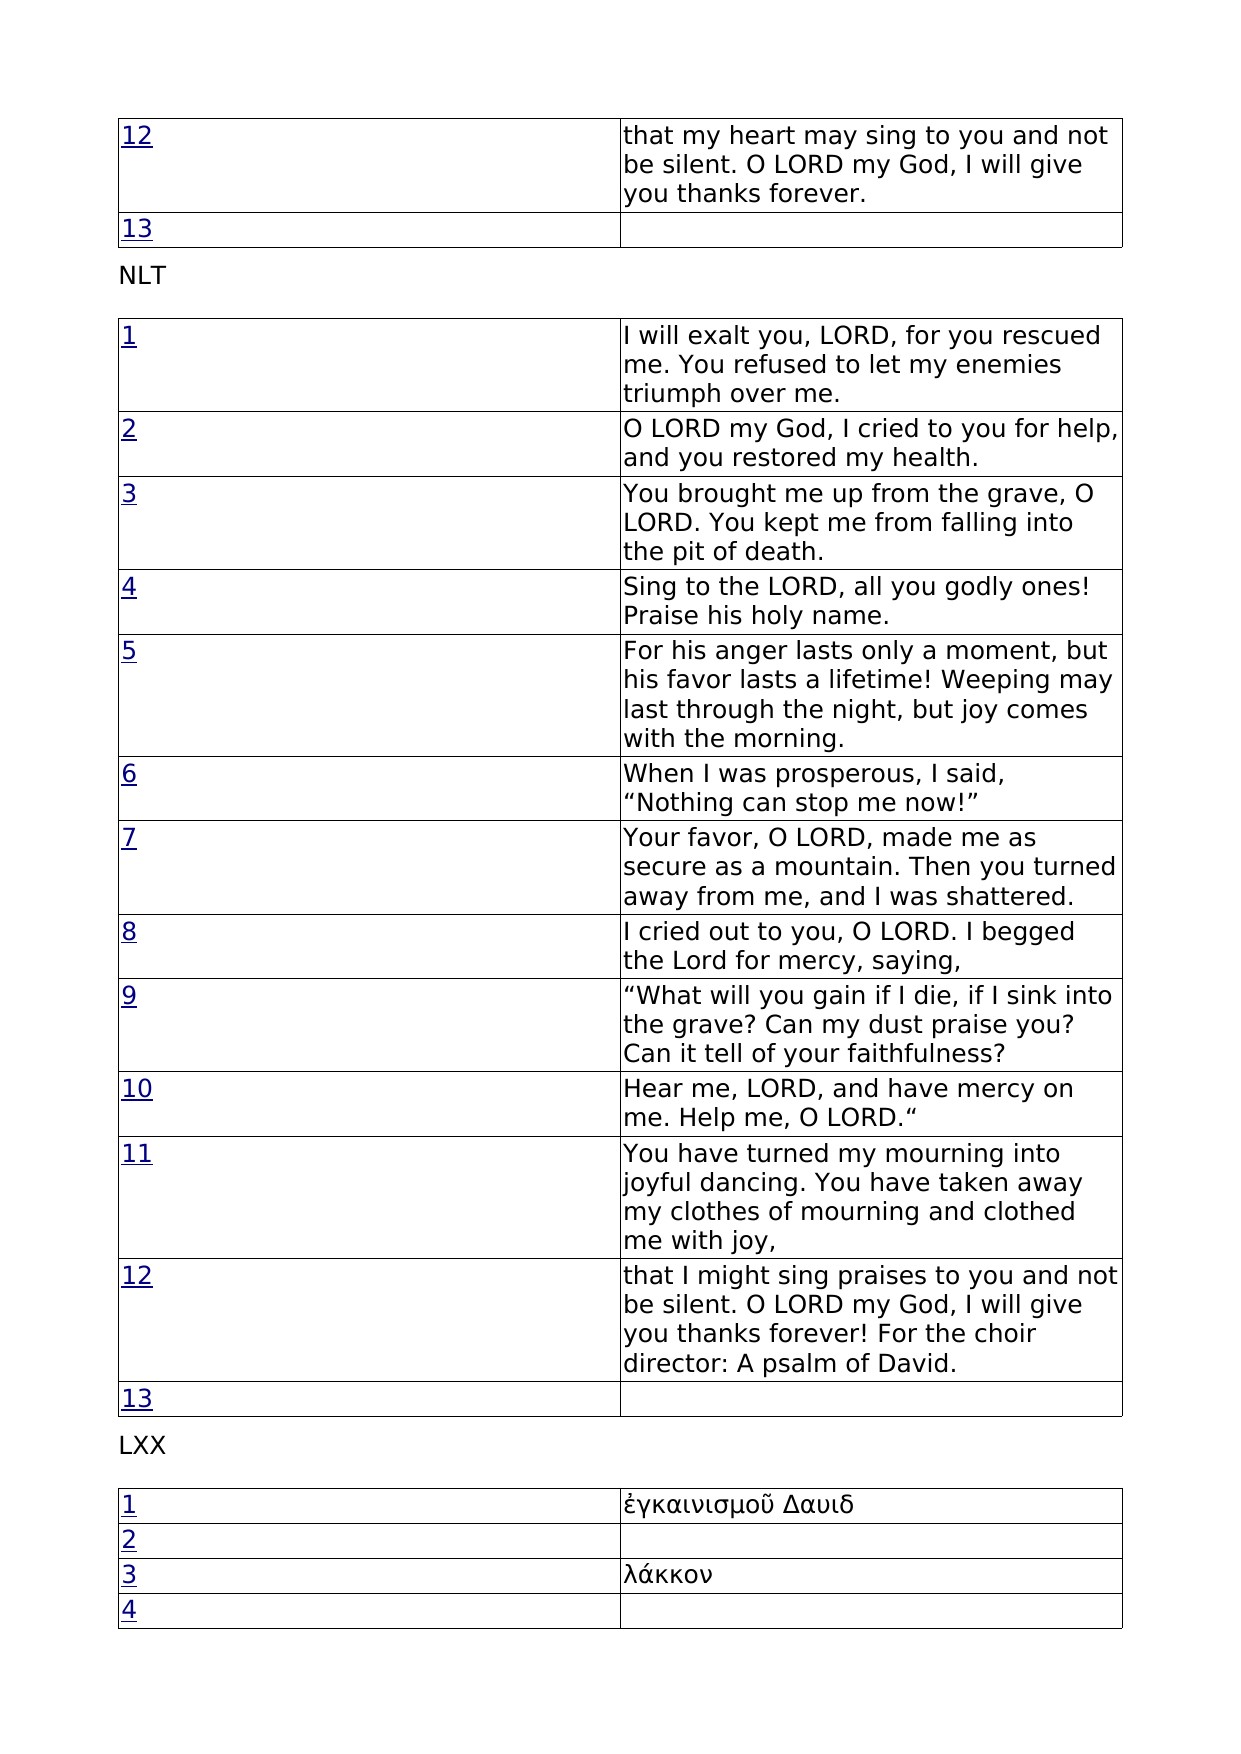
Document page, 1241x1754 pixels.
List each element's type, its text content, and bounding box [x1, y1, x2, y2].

table_cell [621, 1382, 1122, 1416]
table_cell 6 [119, 757, 620, 820]
table_cell 12 [119, 119, 620, 212]
table_cell For his anger lasts only a moment, but his favor lasts a lifetime! Weeping may last through the night, but joy comes with the morning. [621, 635, 1122, 756]
table_header I will exalt you, LORD, for you rescued me. You refused to let my enemies triumph over me. [621, 319, 1122, 411]
table_cell 9 [119, 979, 620, 1071]
table_cell 13 [119, 213, 620, 247]
table_cell 12 [119, 1259, 620, 1381]
table_cell 5 [119, 635, 620, 756]
table_cell O LORD my God, I cried to you for help, and you restored my health. [621, 412, 1122, 476]
table_cell 10 [119, 1072, 620, 1136]
table_cell Hear me, LORD, and have mercy on me. Help me, O LORD.“ [621, 1072, 1122, 1136]
table_cell 2 [119, 412, 620, 476]
table_cell 3 [119, 477, 620, 569]
table_cell You have turned my mourning into joyful dancing. You have taken away my clothes of mourning and clothed me with joy, [621, 1137, 1122, 1258]
table_header 1 [119, 319, 620, 411]
table_cell that I might sing praises to you and not be silent. O LORD my God, I will give you thanks forever! For the choir director: A psalm of David. [621, 1259, 1122, 1381]
text NLT [118, 262, 1122, 291]
table_cell [621, 213, 1122, 247]
table_cell When I was prosperous, I said, “Nothing can stop me now!” [621, 757, 1122, 820]
table_cell I cried out to you, O LORD. I begged the Lord for mercy, saying, [621, 915, 1122, 978]
table_cell 2 [119, 1524, 620, 1558]
table_cell Your favor, O LORD, made me as secure as a mountain. Then you turned away from me, and I was shattered. [621, 821, 1122, 914]
table_cell “What will you gain if I die, if I sink into the grave? Can my dust praise you? Can it tell of your faithfulness? [621, 979, 1122, 1071]
table_cell 3 [119, 1559, 620, 1593]
text LXX [118, 1431, 1122, 1460]
table_cell 8 [119, 915, 620, 978]
table_cell 11 [119, 1137, 620, 1258]
table_cell [621, 1594, 1122, 1628]
table_header 1 [119, 1489, 620, 1522]
table_cell 13 [119, 1382, 620, 1416]
table_cell [621, 1524, 1122, 1558]
table_cell Sing to the LORD, all you godly ones! Praise his holy name. [621, 570, 1122, 633]
table_cell 4 [119, 1594, 620, 1628]
table_cell λάκκον [621, 1559, 1122, 1593]
table_header ἐγκαινισμοῦ Δαυιδ [621, 1489, 1122, 1522]
table_cell 7 [119, 821, 620, 914]
table_cell that my heart may sing to you and not be silent. O LORD my God, I will give you thanks forever. [621, 119, 1122, 212]
table_cell You brought me up from the grave, O LORD. You kept me from falling into the pit of death. [621, 477, 1122, 569]
table_cell 4 [119, 570, 620, 633]
